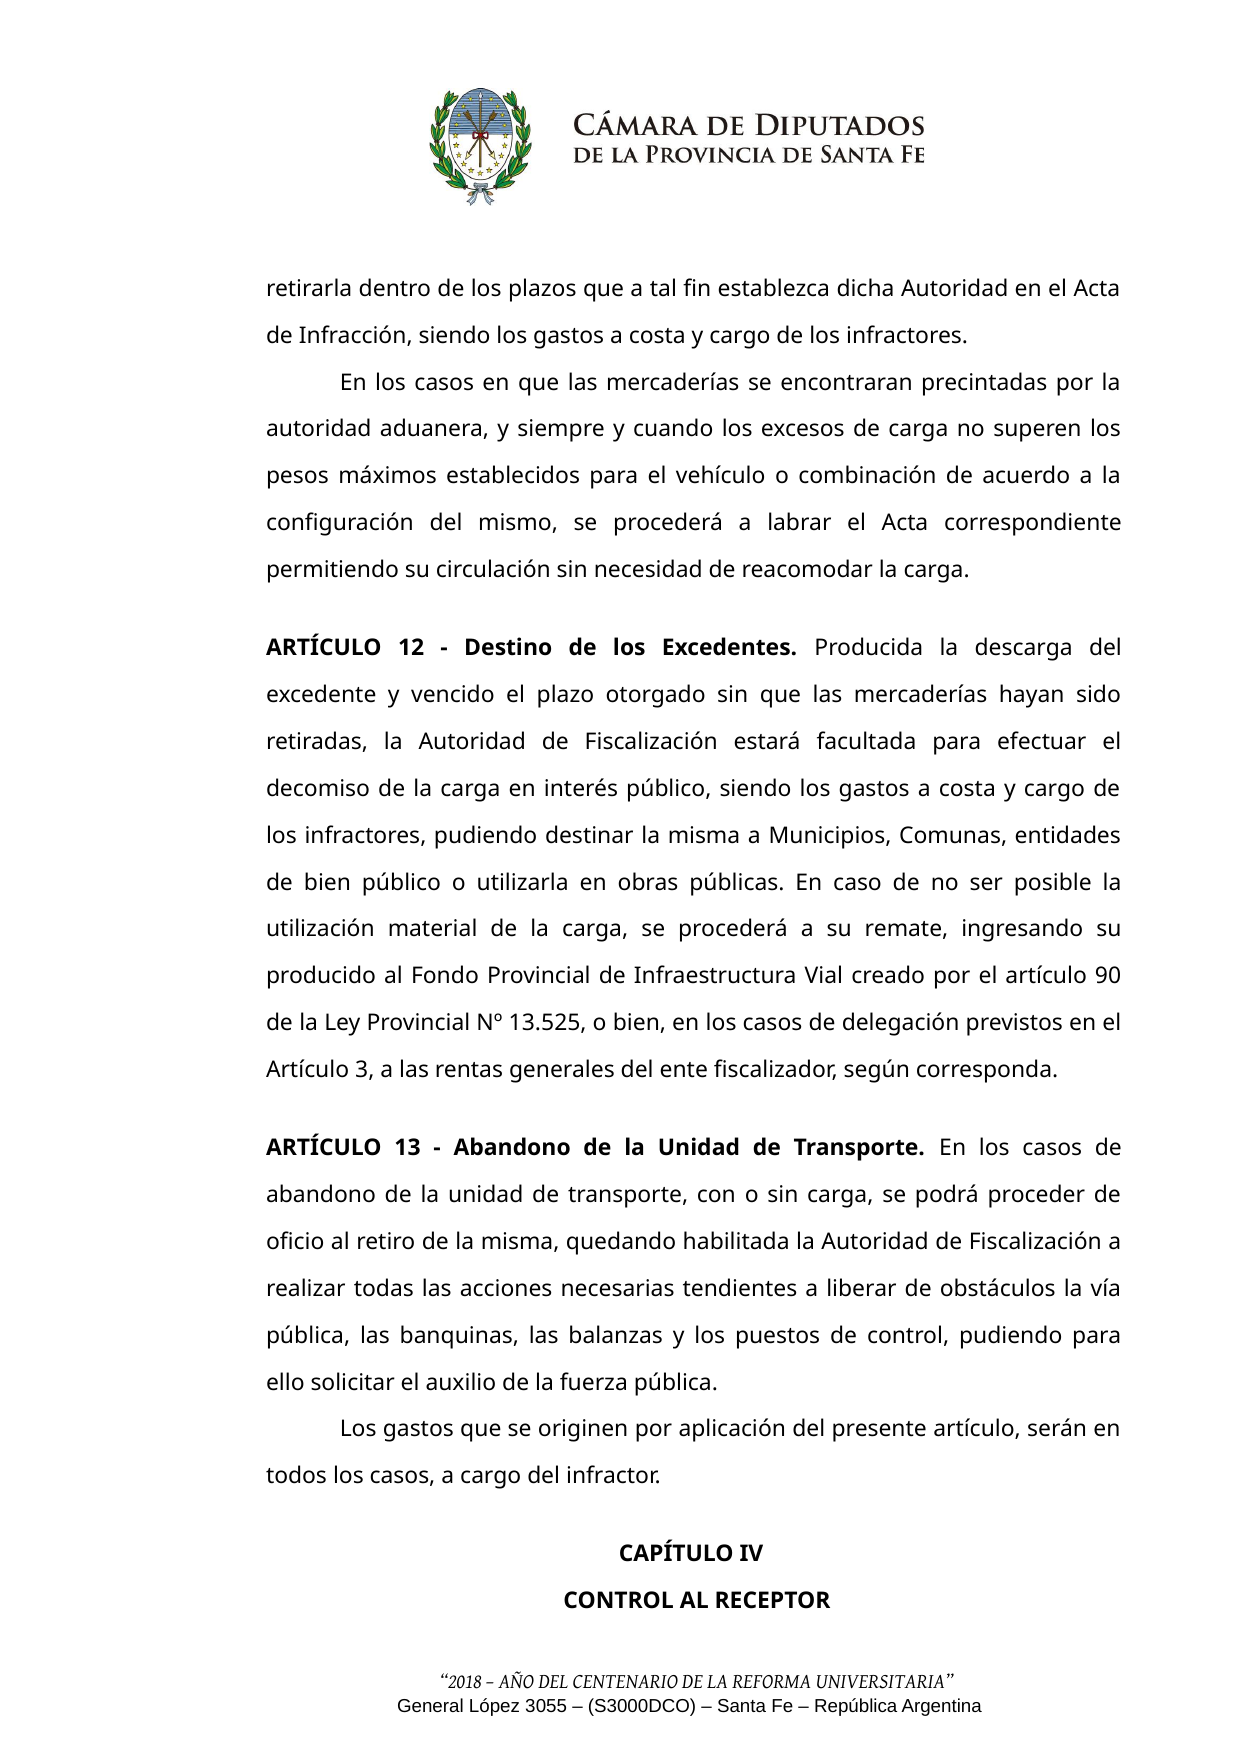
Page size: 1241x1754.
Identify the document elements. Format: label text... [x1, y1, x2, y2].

text Los gastos que se originen por aplicación del presente artículo, serán en todos los casos, a cargo del infractor. [266, 1412, 1122, 1490]
text CAPÍTULO IV [266, 1537, 1122, 1568]
text ARTÍCULO 13 - Abandono de la Unidad de Transporte. En los casos de abandono de la unidad de transporte, con o sin carga, se podrá proceder de oficio al retiro de la misma, quedando habilitada la Autoridad de Fiscalización a realizar todas las acciones necesarias tendientes a liberar de obstáculos la vía pública, las banquinas, las balanzas y los puestos de control, pudiendo para ello solicitar el auxilio de la fuerza pública. [266, 1131, 1122, 1397]
text En los casos en que las mercaderías se encontraran precintadas por la autoridad aduanera, y siempre y cuando los excesos de carga no superen los pesos máximos establecidos para el vehículo o combinación de acuerdo a la configuración del mismo, se procederá a labrar el Acta correspondiente permitiendo su circulación sin necesidad de reacomodar la carga. [266, 365, 1122, 584]
text CONTROL AL RECEPTOR [266, 1584, 1122, 1615]
text ARTÍCULO 12 - Destino de los Excedentes. Producida la descarga del excedente y vencido el plazo otorgado sin que las mercaderías hayan sido retiradas, la Autoridad de Fiscalización estará facultada para efectuar el decomiso de la carga en interés público, siendo los gastos a costa y cargo de los infractores, pudiendo destinar la misma a Municipios, Comunas, entidades de bien público o utilizarla en obras públicas. En caso de no ser posible la utilización material de la carga, se procederá a su remate, ingresando su producido al Fondo Provincial de Infraestructura Vial creado por el artículo 90 de la Ley Provincial Nº 13.525, o bien, en los casos de delegación previstos en el Artículo 3, a las rentas generales del ente fiscalizador, según corresponda. [266, 631, 1122, 1084]
picture [429, 88, 925, 210]
text retirarla dentro de los plazos que a tal fin establezca dicha Autoridad en el Acta de Infracción, siendo los gastos a costa y cargo de los infractores. [266, 272, 1122, 350]
